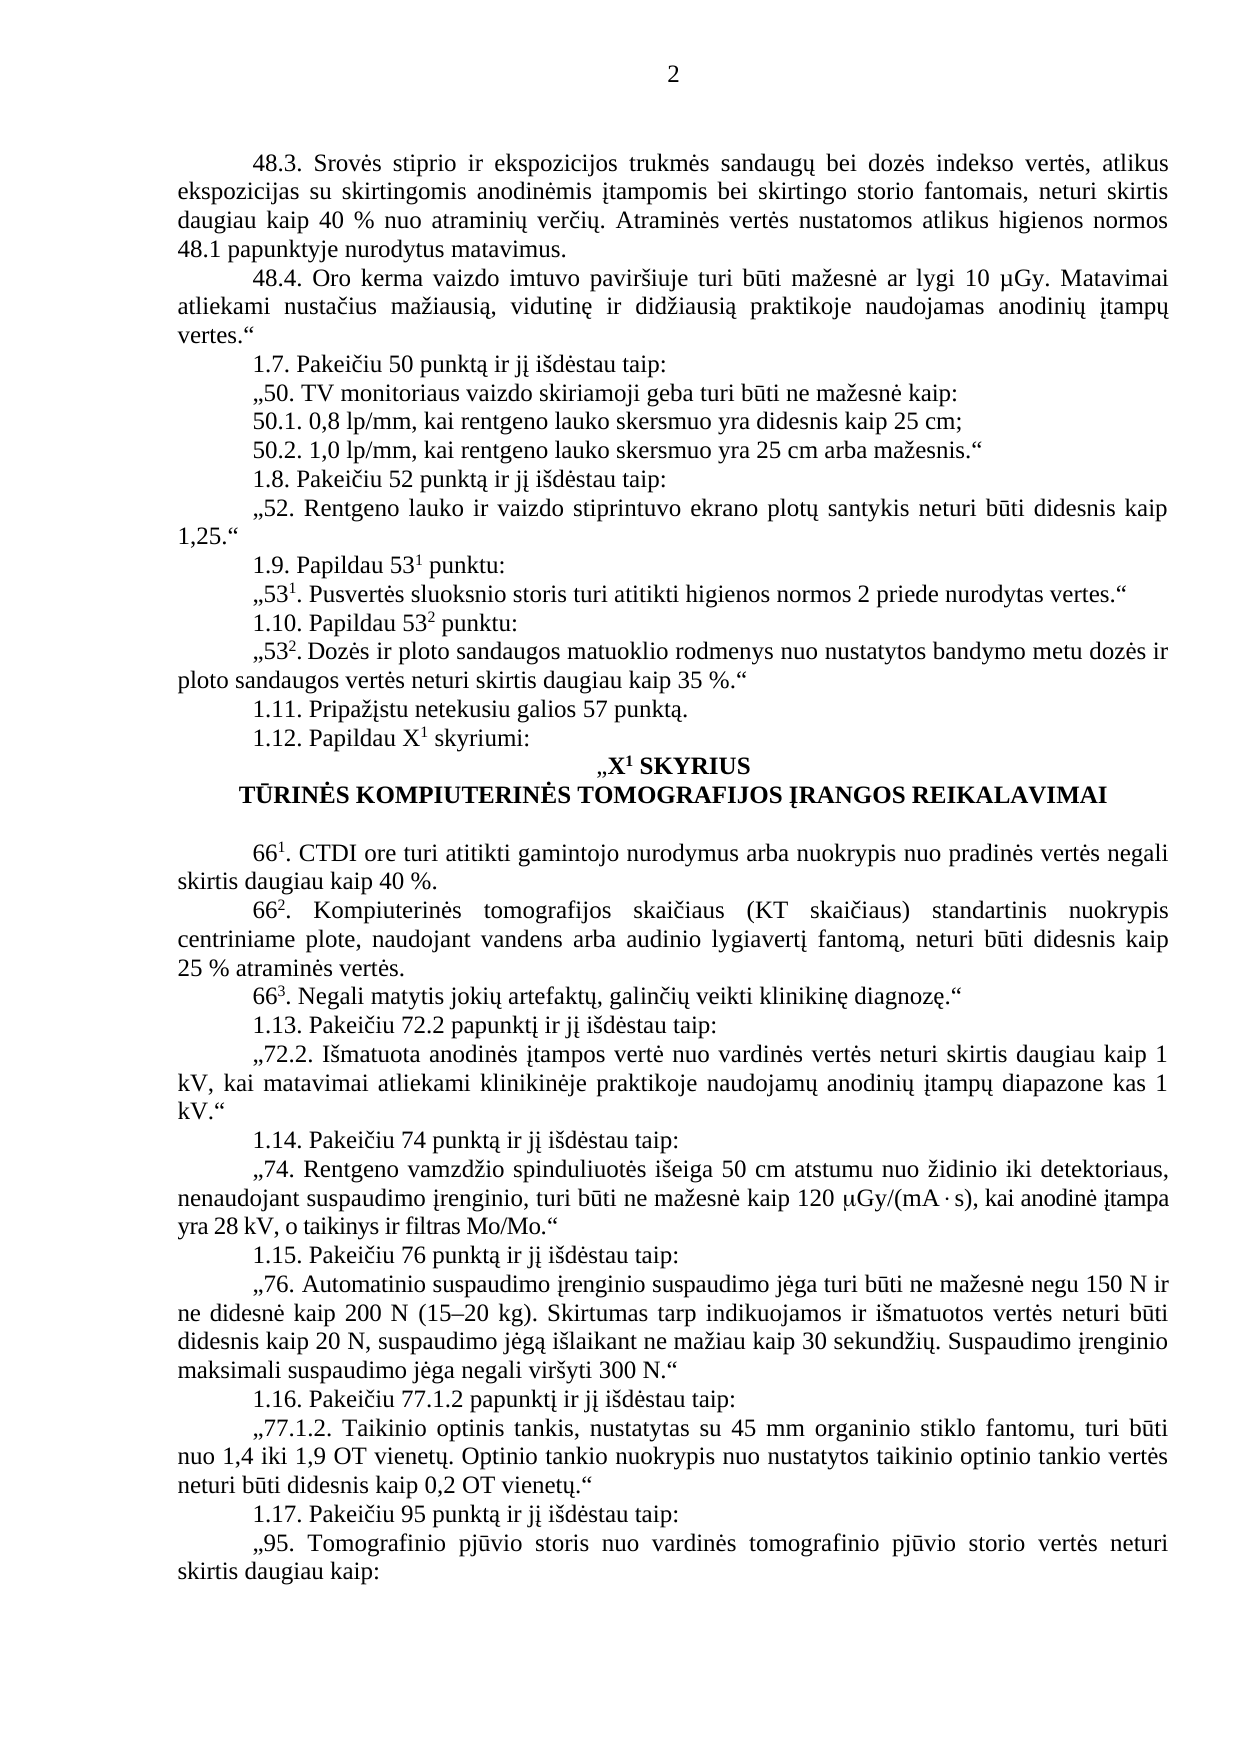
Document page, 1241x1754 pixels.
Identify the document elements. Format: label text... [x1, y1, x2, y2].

text 663. Negali matytis jokių artefaktų, galinčių veikti klinikinę diagnozę.“ [177, 981, 1169, 1010]
text „52. Rentgeno lauko ir vaizdo stiprintuvo ekrano plotų santykis neturi būti didesnis kaip 1,25.“ [177, 493, 1169, 550]
text 1.12. Papildau X1 skyriumi: [177, 723, 1169, 751]
text 1.10. Papildau 532 punktu: [177, 608, 1169, 636]
text 1.11. Pripažįstu netekusiu galios 57 punktą. [177, 694, 1169, 723]
text „50. TV monitoriaus vaizdo skiriamoji geba turi būti ne mažesnė kaip: [177, 378, 1169, 406]
text „X1 SKYRIUS [177, 751, 1169, 780]
text 48.4. Oro kerma vaizdo imtuvo paviršiuje turi būti mažesnė ar lygi 10 µGy. Matavimai atliekami nustačius mažiausią, vidutinę ir didžiausią praktikoje naudojamas anodinių įtampų vertes.“ [177, 263, 1169, 349]
text 1.15. Pakeičiu 76 punktą ir jį išdėstau taip: [177, 1240, 1169, 1269]
text „72.2. Išmatuota anodinės įtampos vertė nuo vardinės vertės neturi skirtis daugiau kaip 1 kV, kai matavimai atliekami klinikinėje praktikoje naudojamų anodinių įtampų diapazone kas 1 kV.“ [177, 1039, 1169, 1125]
text TūrinĖS KOMPIUTERINĖS tomografijos ĮRANGOS reikalavimai [177, 780, 1169, 809]
text „76. Automatinio suspaudimo įrenginio suspaudimo jėga turi būti ne mažesnė negu 150 N ir ne didesnė kaip 200 N (15–20 kg). Skirtumas tarp indikuojamos ir išmatuotos vertės neturi būti didesnis kaip 20 N, suspaudimo jėgą išlaikant ne mažiau kaip 30 sekundžių. Suspaudimo įrenginio maksimali suspaudimo jėga negali viršyti 300 N.“ [177, 1269, 1169, 1384]
text 661. CTDI ore turi atitikti gamintojo nurodymus arba nuokrypis nuo pradinės vertės negali skirtis daugiau kaip 40 %. [177, 838, 1169, 895]
text 1.17. Pakeičiu 95 punktą ir jį išdėstau taip: [177, 1499, 1169, 1528]
text 1.13. Pakeičiu 72.2 papunktį ir jį išdėstau taip: [177, 1010, 1169, 1039]
text „74. Rentgeno vamzdžio spinduliuotės išeiga 50 cm atstumu nuo židinio iki detektoriaus, nenaudojant suspaudimo įrenginio, turi būti ne mažesnė kaip 120 Gy/(mAs), kai anodinė įtampa yra 28 kV, o taikinys ir filtras Mo/Mo.“ [177, 1154, 1169, 1240]
text 662. Kompiuterinės tomografijos skaičiaus (KT skaičiaus) standartinis nuokrypis centriniame plote, naudojant vandens arba audinio lygiavertį fantomą, neturi būti didesnis kaip 25 % atraminės vertės. [177, 895, 1169, 981]
text 50.1. 0,8 lp/mm, kai rentgeno lauko skersmuo yra didesnis kaip 25 cm; [177, 406, 1169, 435]
text 1.16. Pakeičiu 77.1.2 papunktį ir jį išdėstau taip: [177, 1384, 1169, 1413]
text 1.8. Pakeičiu 52 punktą ir jį išdėstau taip: [177, 464, 1169, 493]
text 1.14. Pakeičiu 74 punktą ir jį išdėstau taip: [177, 1125, 1169, 1154]
text 1.7. Pakeičiu 50 punktą ir jį išdėstau taip: [177, 349, 1169, 378]
text 48.3. Srovės stiprio ir ekspozicijos trukmės sandaugų bei dozės indekso vertės, atlikus ekspozicijas su skirtingomis anodinėmis įtampomis bei skirtingo storio fantomais, neturi skirtis daugiau kaip 40 % nuo atraminių verčių. Atraminės vertės nustatomos atlikus higienos normos 48.1 papunktyje nurodytus matavimus. [177, 148, 1169, 263]
text „531. Pusvertės sluoksnio storis turi atitikti higienos normos 2 priede nurodytas vertes.“ [177, 579, 1169, 608]
text „532. Dozės ir ploto sandaugos matuoklio rodmenys nuo nustatytos bandymo metu dozės ir ploto sandaugos vertės neturi skirtis daugiau kaip 35 %.“ [177, 636, 1169, 694]
text „77.1.2. Taikinio optinis tankis, nustatytas su 45 mm organinio stiklo fantomu, turi būti nuo 1,4 iki 1,9 OT vienetų. Optinio tankio nuokrypis nuo nustatytos taikinio optinio tankio vertės neturi būti didesnis kaip 0,2 OT vienetų.“ [177, 1413, 1169, 1499]
text 50.2. 1,0 lp/mm, kai rentgeno lauko skersmuo yra 25 cm arba mažesnis.“ [177, 435, 1169, 464]
text 1.9. Papildau 531 punktu: [177, 550, 1169, 579]
text „95. Tomografinio pjūvio storis nuo vardinės tomografinio pjūvio storio vertės neturi skirtis daugiau kaip: [177, 1528, 1169, 1585]
